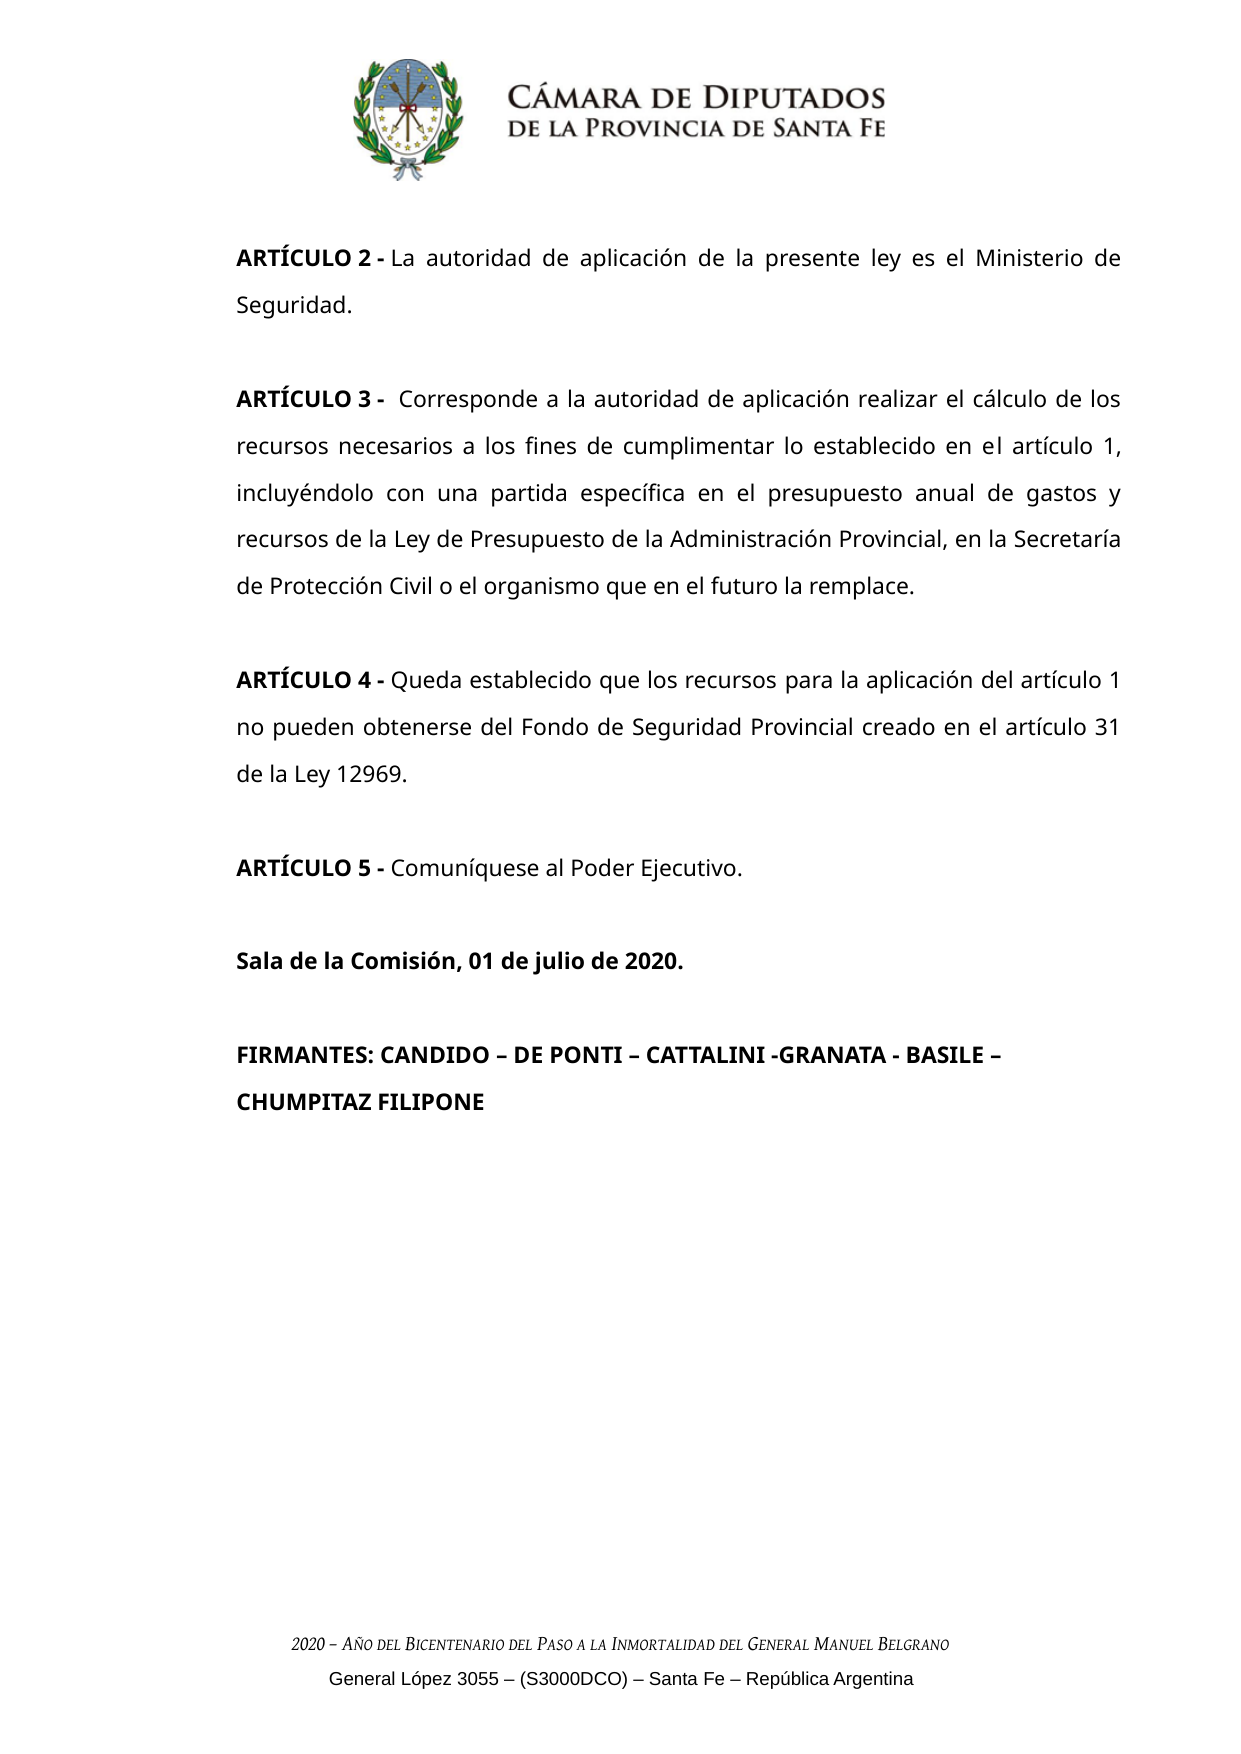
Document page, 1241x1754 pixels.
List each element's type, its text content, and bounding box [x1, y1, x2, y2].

list Corresponde a la autoridad de aplicación realizar el cálculo de los recursos necesarios a los fines de cumplimentar lo establecido en el artículo 1, incluyéndolo con una partida específica en el presupuesto anual de gastos y recursos de la Ley de Presupuesto de la Administración Provincial, en la Secretaría de Protección Civil o el organismo que en el futuro la remplace. [236, 383, 1122, 602]
list Queda establecido que los recursos para la aplicación del artículo 1 no pueden obtenerse del Fondo de Seguridad Provincial creado en el artículo 31 de la Ley 12969. [236, 664, 1122, 789]
text FIRMANTES: CANDIDO – DE PONTI – CATTALINI -GRANATA - BASILE – CHUMPITAZ FILIPONE [236, 1039, 1122, 1117]
text Sala de la Comisión, 01 de julio de 2020. [236, 945, 1122, 977]
list La autoridad de aplicación de la presente ley es el Ministerio de Seguridad. [236, 242, 1122, 320]
list Comuníquese al Poder Ejecutivo. [236, 852, 1122, 883]
